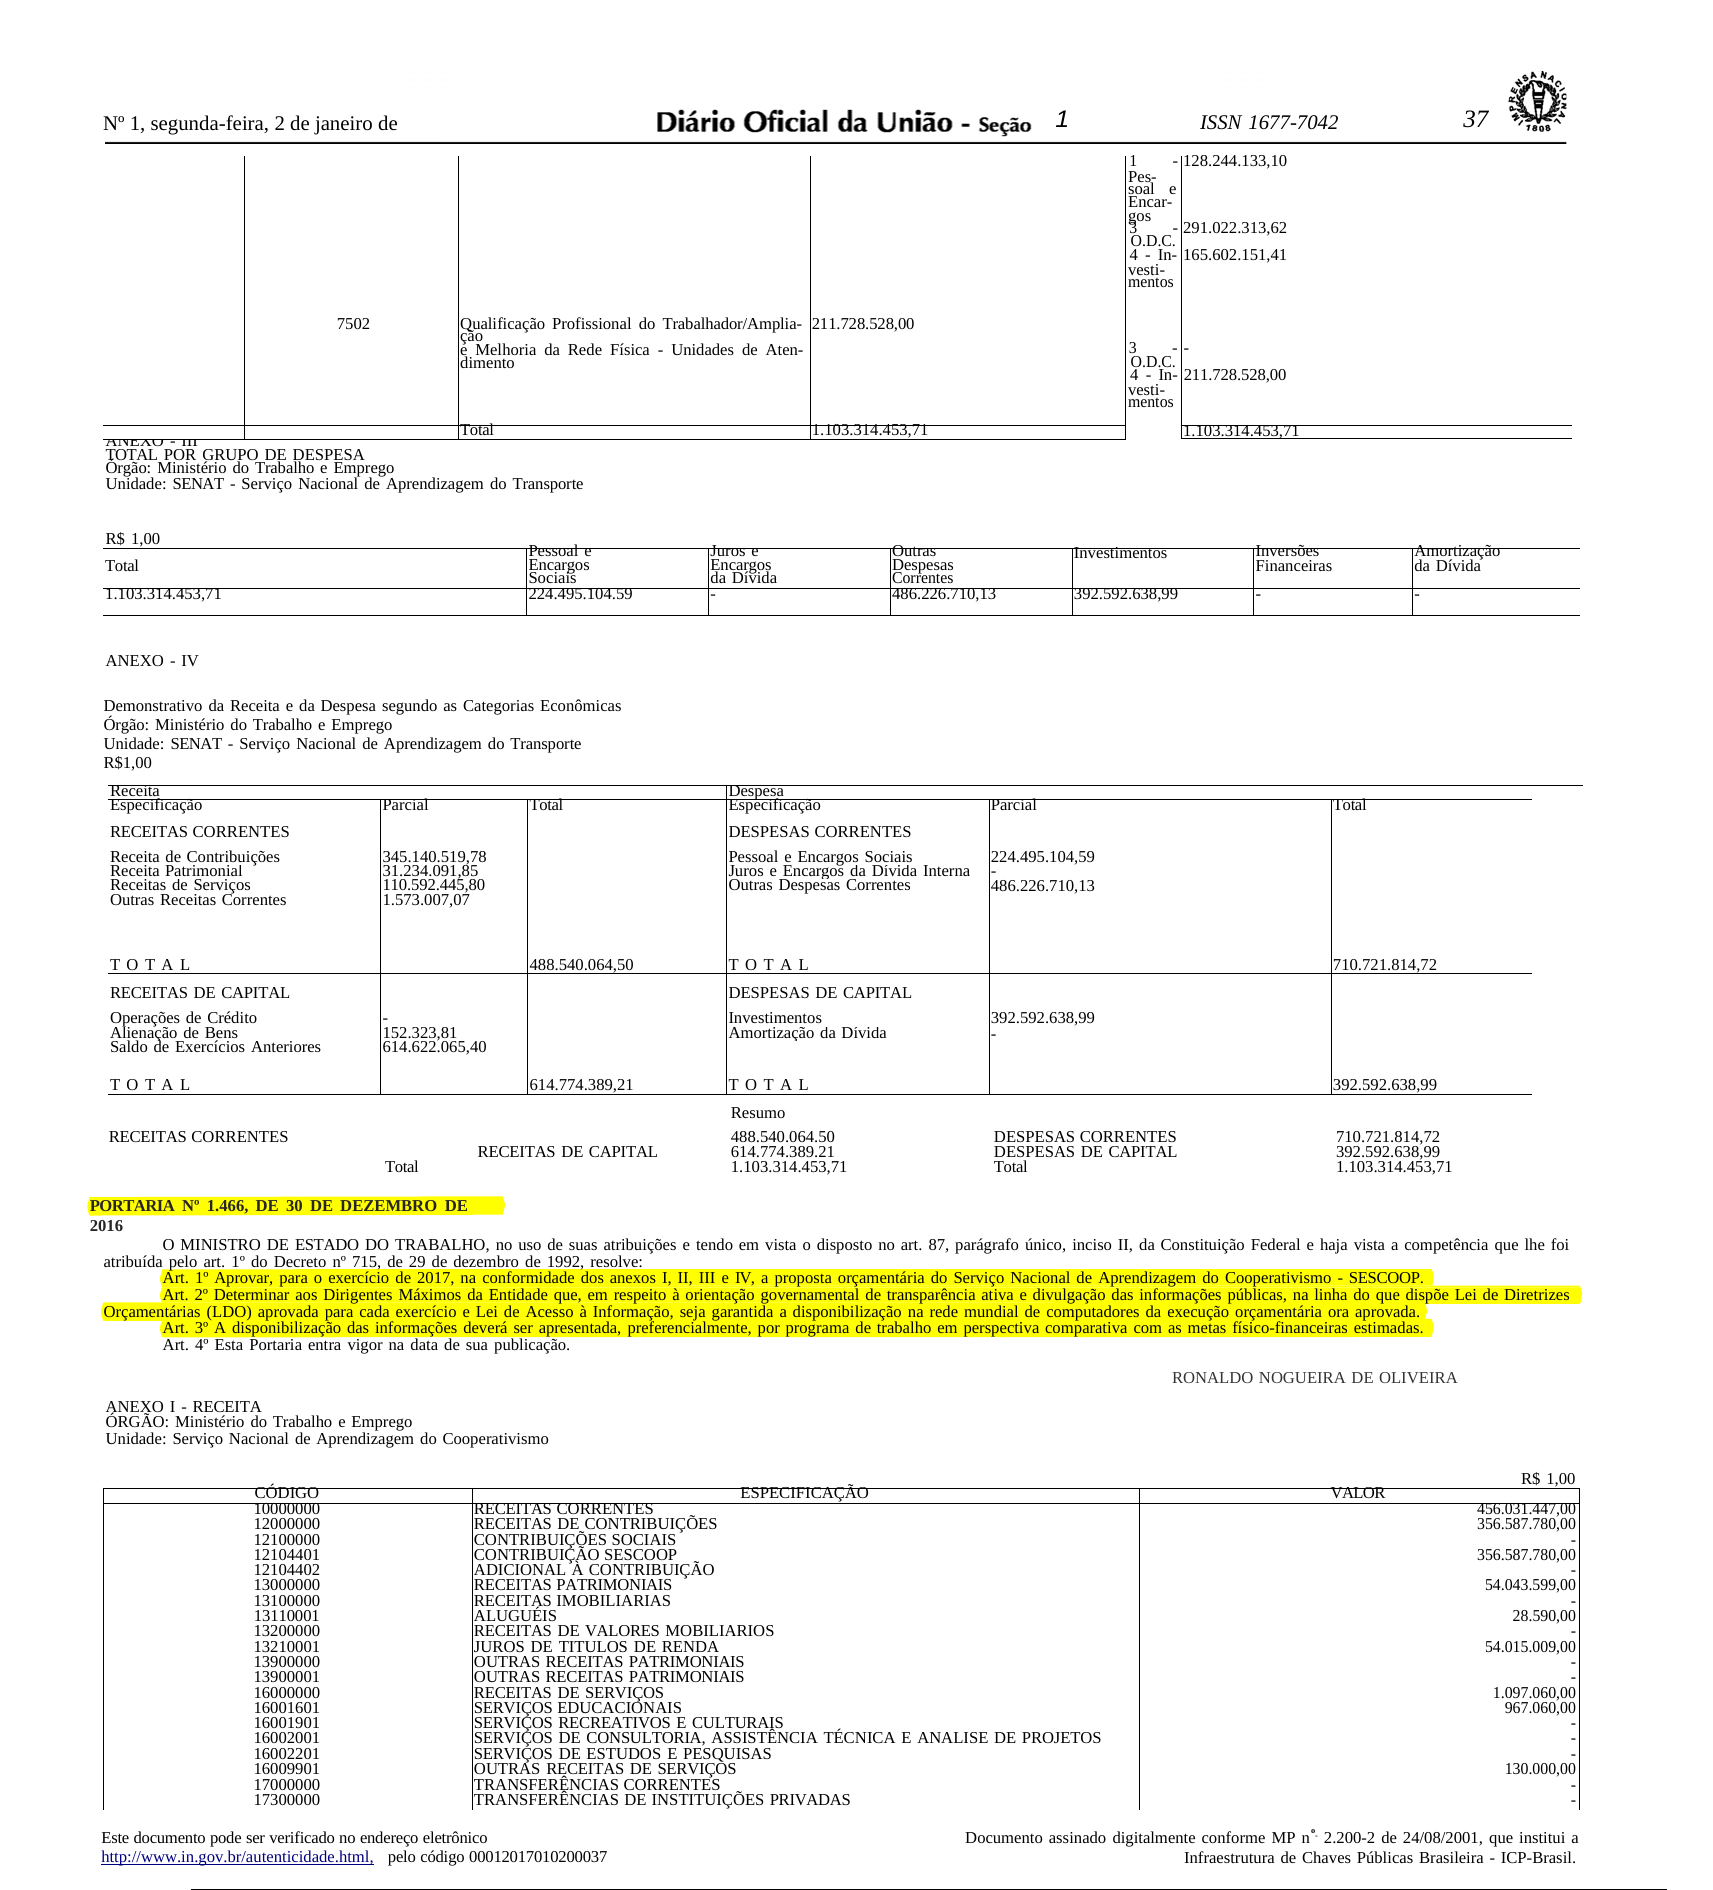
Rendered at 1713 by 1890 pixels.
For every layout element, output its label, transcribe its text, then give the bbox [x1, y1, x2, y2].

table_cell 614.774.389.21 [694, 1146, 920, 1160]
text R$ 1,00 [1521, 1468, 1594, 1488]
table_cell Investimentos [727, 1007, 989, 1027]
table_cell 54.015.009,00 [1140, 1641, 1579, 1657]
text ANEXO - IV [105, 651, 1594, 670]
table_cell 488.540.064.50 [694, 1126, 920, 1146]
table_header 211.728.528,00 [811, 156, 1125, 425]
table_cell - [1140, 1534, 1579, 1549]
table_header CÓDIGO [104, 1489, 472, 1503]
text Demonstrativo da Receita e da Despesa segundo as Categorias Econômicas Órgão: Ministério do Trabalho e Emprego [103, 697, 628, 734]
table_header Pessoal e Encargos Sociais [527, 549, 708, 588]
table_cell Parcial [381, 800, 527, 818]
table_cell 710.721.814,72 [1332, 933, 1532, 973]
table_cell 10000000 [104, 1504, 472, 1519]
table_cell 345.140.519,78 [381, 845, 527, 865]
table_header Investimentos [1073, 549, 1253, 588]
table_cell SERVIÇOS DE CONSULTORIA, ASSISTÊNCIA TÉCNICA E ANALISE DE PROJETOS [473, 1733, 1139, 1748]
table_cell 356.587.780,00 [1140, 1550, 1579, 1565]
table_cell 224.495.104.59 [527, 589, 708, 615]
table_cell 392.592.638,99 [1073, 589, 1253, 615]
text vesti- mentos [1128, 265, 1181, 291]
table_cell CONTRIBUIÇÃO SESCOOP [473, 1550, 1139, 1565]
table_header [381, 786, 528, 799]
text 3 [1126, 225, 1181, 236]
table_cell [1332, 845, 1532, 865]
text Pes- soal e Encar- gos [1128, 172, 1181, 225]
table_cell - [990, 1027, 1331, 1094]
table_cell SERVIÇOS RECREATIVOS E CULTURAIS [473, 1718, 1139, 1733]
table_cell DESPESAS DE CAPITAL [727, 974, 989, 1007]
table_cell - [709, 589, 890, 615]
table_cell Receitas de Serviços [108, 879, 380, 893]
table_cell [103, 1007, 107, 1027]
table_cell 486.226.710,13 [891, 589, 1072, 615]
table_cell DESPESAS DE CAPITAL [920, 1146, 1256, 1160]
table_cell TRANSFERÊNCIAS CORRENTES [473, 1779, 1139, 1794]
table_cell - [1140, 1595, 1579, 1611]
table_cell 488.540.064,50 [528, 933, 726, 973]
text ANEXO I - RECEITA [105, 1398, 552, 1416]
text Órgão: Ministério do Trabalho e Emprego [105, 463, 587, 477]
table_cell RECEITAS CORRENTES [108, 819, 380, 845]
table_header Amortização da Dívida [1413, 549, 1579, 588]
table_cell [727, 893, 989, 933]
table_header [1532, 786, 1583, 1094]
table_cell Especificação [108, 800, 380, 818]
table_header [528, 786, 726, 799]
table_cell 16000000 [104, 1687, 472, 1703]
text R$ 1,00 [105, 529, 1594, 548]
text - 291.022.313,62 [1182, 225, 1287, 236]
table_cell [990, 819, 1331, 845]
table_cell Total [338, 1160, 449, 1185]
table_cell [381, 819, 527, 845]
table_cell [103, 1146, 338, 1160]
table_cell [1458, 1146, 1532, 1160]
table_header Total [103, 549, 526, 588]
text [87, 236, 103, 249]
table_cell 1.573.007,07 [381, 893, 527, 973]
table_cell Saldo de Exercícios Anteriores [108, 1041, 380, 1067]
table_cell Total [459, 426, 810, 438]
table_cell [449, 1126, 694, 1146]
table_cell Juros e Encargos da Dívida Interna [727, 865, 989, 879]
table_cell - [1140, 1733, 1579, 1748]
table_cell SERVIÇOS DE ESTUDOS E PESQUISAS [473, 1749, 1139, 1764]
table_cell 12000000 [104, 1519, 472, 1534]
table_cell [1532, 1146, 1583, 1160]
text 1 - 128.244.133,10 [87, 154, 1287, 170]
table_header Inversões Financeiras [1254, 549, 1412, 588]
table_cell ALUGUÉIS [473, 1611, 1139, 1626]
table_cell [1532, 1094, 1583, 1126]
table_cell [1332, 819, 1532, 845]
table_cell OUTRAS RECEITAS PATRIMONIAIS [473, 1657, 1139, 1672]
table_cell RECEITAS PATRIMONIAIS [473, 1580, 1139, 1595]
table_cell Receita de Contribuições [108, 845, 380, 865]
table_cell [1332, 893, 1532, 933]
table_cell 13110001 [104, 1611, 472, 1626]
table_header [1331, 786, 1532, 799]
table_cell [449, 1160, 694, 1185]
table_cell OUTRAS RECEITAS DE SERVIÇOS [473, 1764, 1139, 1779]
table_cell - [1140, 1718, 1579, 1733]
table_cell - [1140, 1626, 1579, 1641]
table_cell 16009901 [104, 1764, 472, 1779]
table_cell - [990, 865, 1331, 879]
table_cell [103, 799, 107, 818]
table_cell - [1140, 1749, 1579, 1764]
table_cell [1458, 1095, 1532, 1126]
text [87, 356, 103, 370]
text O.D.C. [1126, 356, 1176, 370]
table_cell [103, 845, 107, 865]
table_cell RECEITAS DE SERVIÇOS [473, 1687, 1139, 1703]
table_cell DESPESAS CORRENTES [920, 1126, 1256, 1146]
table_cell CONTRIBUIÇÕES SOCIAIS [473, 1534, 1139, 1549]
table_cell 13000000 [104, 1580, 472, 1595]
table_cell [1332, 879, 1532, 893]
table_header Qualificação Profissional do Trabalhador/Amplia- ção e Melhoria da Rede Física - Unidades de Aten- dimento [459, 156, 810, 425]
table_cell - [381, 974, 527, 1027]
table_cell 12104401 [104, 1550, 472, 1565]
table_cell 392.592.638,99 [990, 974, 1331, 1027]
table_cell RECEITAS DE VALORES MOBILIARIOS [473, 1626, 1139, 1641]
text 165.602.151,41 [1182, 249, 1287, 263]
table_cell Pessoal e Encargos Sociais [727, 845, 989, 865]
table_cell Receita Patrimonial [108, 865, 380, 879]
table_cell - [1140, 1795, 1579, 1810]
table_cell JUROS DE TITULOS DE RENDA [473, 1641, 1139, 1657]
table_cell Total [528, 800, 726, 818]
table_cell [103, 893, 107, 933]
table_cell Total [920, 1160, 1256, 1185]
text ANEXO - III [105, 440, 587, 450]
table_cell 17300000 [104, 1795, 472, 1810]
table_cell 13100000 [104, 1595, 472, 1611]
table_cell 1.097.060,00 [1140, 1687, 1579, 1703]
table_cell [103, 933, 107, 973]
table_cell - [1140, 1657, 1579, 1672]
table_cell [103, 973, 107, 1007]
table_cell [1532, 1126, 1583, 1146]
text [1182, 340, 1189, 356]
table_cell Total [1332, 800, 1532, 818]
table_cell [1332, 865, 1532, 879]
table_cell Amortização da Dívida [727, 1027, 989, 1041]
table_cell 392.592.638,99 [1332, 974, 1532, 1094]
text 211.728.528,00 [1182, 370, 1286, 383]
table_cell [103, 819, 107, 845]
table_cell 152.323,81 [381, 1027, 527, 1041]
table_cell [1458, 1160, 1532, 1185]
table_cell 392.592.638,99 [1256, 1146, 1458, 1160]
table_cell Resumo [694, 1095, 920, 1126]
table_cell [1532, 1160, 1583, 1185]
table_cell [528, 845, 726, 865]
table_header VALOR [1140, 1489, 1579, 1503]
table_cell - [1140, 1779, 1579, 1794]
table_cell [103, 879, 107, 893]
table_cell RECEITAS CORRENTES [473, 1504, 1139, 1519]
text Unidade: SENAT - Serviço Nacional de Aprendizagem do Transporte [105, 477, 587, 493]
table_cell [528, 879, 726, 893]
table_cell 614.622.065,40 [381, 1041, 527, 1094]
table_cell [528, 893, 726, 933]
text 3 - - [1126, 340, 1181, 356]
table_cell 1.103.314.453,71 [811, 426, 1125, 438]
table_cell 1.103.314.453,71 [103, 589, 526, 615]
table_cell [103, 1160, 338, 1185]
table_cell [103, 1094, 694, 1126]
table_header Outras Despesas Correntes [891, 549, 1072, 588]
table_cell 1.103.314.453,71 [694, 1160, 920, 1185]
table_cell OUTRAS RECEITAS PATRIMONIAIS [473, 1672, 1139, 1687]
table_header [103, 785, 107, 799]
table_cell 12104402 [104, 1565, 472, 1580]
table_cell 967.060,00 [1140, 1703, 1579, 1718]
table_cell 16001901 [104, 1718, 472, 1733]
table_cell - [1413, 589, 1579, 615]
table_cell [245, 426, 458, 438]
table_cell 54.043.599,00 [1140, 1580, 1579, 1595]
table_cell Outras Receitas Correntes [108, 893, 380, 933]
table_header 7502 [245, 156, 458, 425]
table_cell 13200000 [104, 1626, 472, 1641]
table_header Juros e Encargos da Dívida [709, 549, 890, 588]
table_cell 16002201 [104, 1749, 472, 1764]
table_cell RECEITAS DE CAPITAL [108, 974, 380, 1007]
table_cell Outras Despesas Correntes [727, 879, 989, 893]
table_cell [103, 426, 244, 438]
text 4 - In- [1126, 249, 1181, 263]
table_cell [103, 1067, 107, 1094]
table_cell [338, 1146, 449, 1160]
table_cell [103, 1041, 107, 1067]
table_cell RECEITAS IMOBILIARIAS [473, 1595, 1139, 1611]
table_cell RECEITAS DE CONTRIBUIÇÕES [473, 1519, 1139, 1534]
table_cell Alienação de Bens [108, 1027, 380, 1041]
table_cell 614.774.389,21 [528, 974, 726, 1094]
text 1.103.314.453,71 [1183, 421, 1594, 440]
text TOTAL POR GRUPO DE DESPESA [105, 450, 587, 463]
table_cell [727, 1041, 989, 1067]
table_cell 28.590,00 [1140, 1611, 1579, 1626]
table_cell [103, 865, 107, 879]
table_cell TRANSFERÊNCIAS DE INSTITUIÇÕES PRIVADAS [473, 1795, 1139, 1810]
text O.D.C. [1126, 236, 1176, 249]
table_cell 31.234.091,85 [381, 865, 527, 879]
table_cell 13900000 [104, 1657, 472, 1672]
table_cell T O T A L [108, 1067, 380, 1094]
table_cell 130.000,00 [1140, 1764, 1579, 1779]
table_cell [528, 865, 726, 879]
table_cell Parcial [990, 800, 1331, 818]
table_cell T O T A L [108, 933, 380, 973]
table_cell 12100000 [104, 1534, 472, 1549]
table_cell - [1140, 1672, 1579, 1687]
table_cell ADICIONAL À CONTRIBUIÇÃO [473, 1565, 1139, 1580]
table_cell [338, 1126, 449, 1146]
table_header [103, 156, 244, 425]
table_cell 486.226.710,13 [990, 879, 1331, 973]
table_cell - [1254, 589, 1412, 615]
text vesti- mentos [1128, 385, 1181, 411]
table_cell T O T A L [727, 933, 989, 973]
table_cell [1458, 1126, 1532, 1146]
table_cell Operações de Crédito [108, 1007, 380, 1027]
table_cell 16001601 [104, 1703, 472, 1718]
table_cell - [1140, 1565, 1579, 1580]
table_cell 710.721.814,72 [1256, 1126, 1458, 1146]
table_header Despesa [727, 786, 989, 799]
table_cell [528, 819, 726, 845]
table_cell 456.031.447,00 [1140, 1504, 1579, 1519]
table_cell 1.103.314.453,71 [1256, 1160, 1458, 1185]
text RONALDO NOGUEIRA DE OLIVEIRA [1172, 1368, 1459, 1387]
table_cell RECEITAS DE CAPITAL [449, 1146, 694, 1160]
text ÓRGÃO: Ministério do Trabalho e Emprego [105, 1416, 552, 1431]
table_cell T O T A L [727, 1067, 989, 1094]
text O MINISTRO DE ESTADO DO TRABALHO, no uso de suas atribuições e tendo em vista o disposto no art. 87, parágrafo único, inciso II, da Constituição Federal e haja vista a competência que lhe foi atribuída pelo art. 1º do Decreto nº 715, de 29 de dezembro de 1992, resolve: [103, 1237, 1594, 1271]
text [87, 340, 103, 356]
table_header ESPECIFICAÇÃO [473, 1489, 1139, 1503]
table_cell 13900001 [104, 1672, 472, 1687]
table_cell 356.587.780,00 [1140, 1519, 1579, 1534]
table_cell SERVIÇOS EDUCACIONAIS [473, 1703, 1139, 1718]
text 4 - In- [1126, 370, 1181, 383]
table_cell 13210001 [104, 1641, 472, 1657]
table_cell RECEITAS CORRENTES [103, 1126, 338, 1146]
table_cell Especificação [727, 800, 989, 818]
table_cell 110.592.445,80 [381, 879, 527, 893]
table_cell 17000000 [104, 1779, 472, 1794]
table_cell [103, 1027, 107, 1041]
table_cell 224.495.104,59 [990, 845, 1331, 865]
text Unidade: SENAT - Serviço Nacional de Aprendizagem do Transporte R$1,00 [103, 734, 628, 772]
table_cell DESPESAS CORRENTES [727, 819, 989, 845]
text Art. 3º A disponibilização das informações deverá ser apresentada, preferencialmente, por programa de trabalho em perspectiva comparativa com as metas físico-financeiras estimadas. Art. 4º Esta Portaria entra vigor na data de sua publicação. [162, 1321, 1448, 1354]
table_header Receita [108, 786, 381, 799]
table_cell [920, 1095, 1458, 1126]
table_header [989, 786, 1331, 799]
text Unidade: Serviço Nacional de Aprendizagem do Cooperativismo [105, 1431, 552, 1448]
table_cell 16002001 [104, 1733, 472, 1748]
